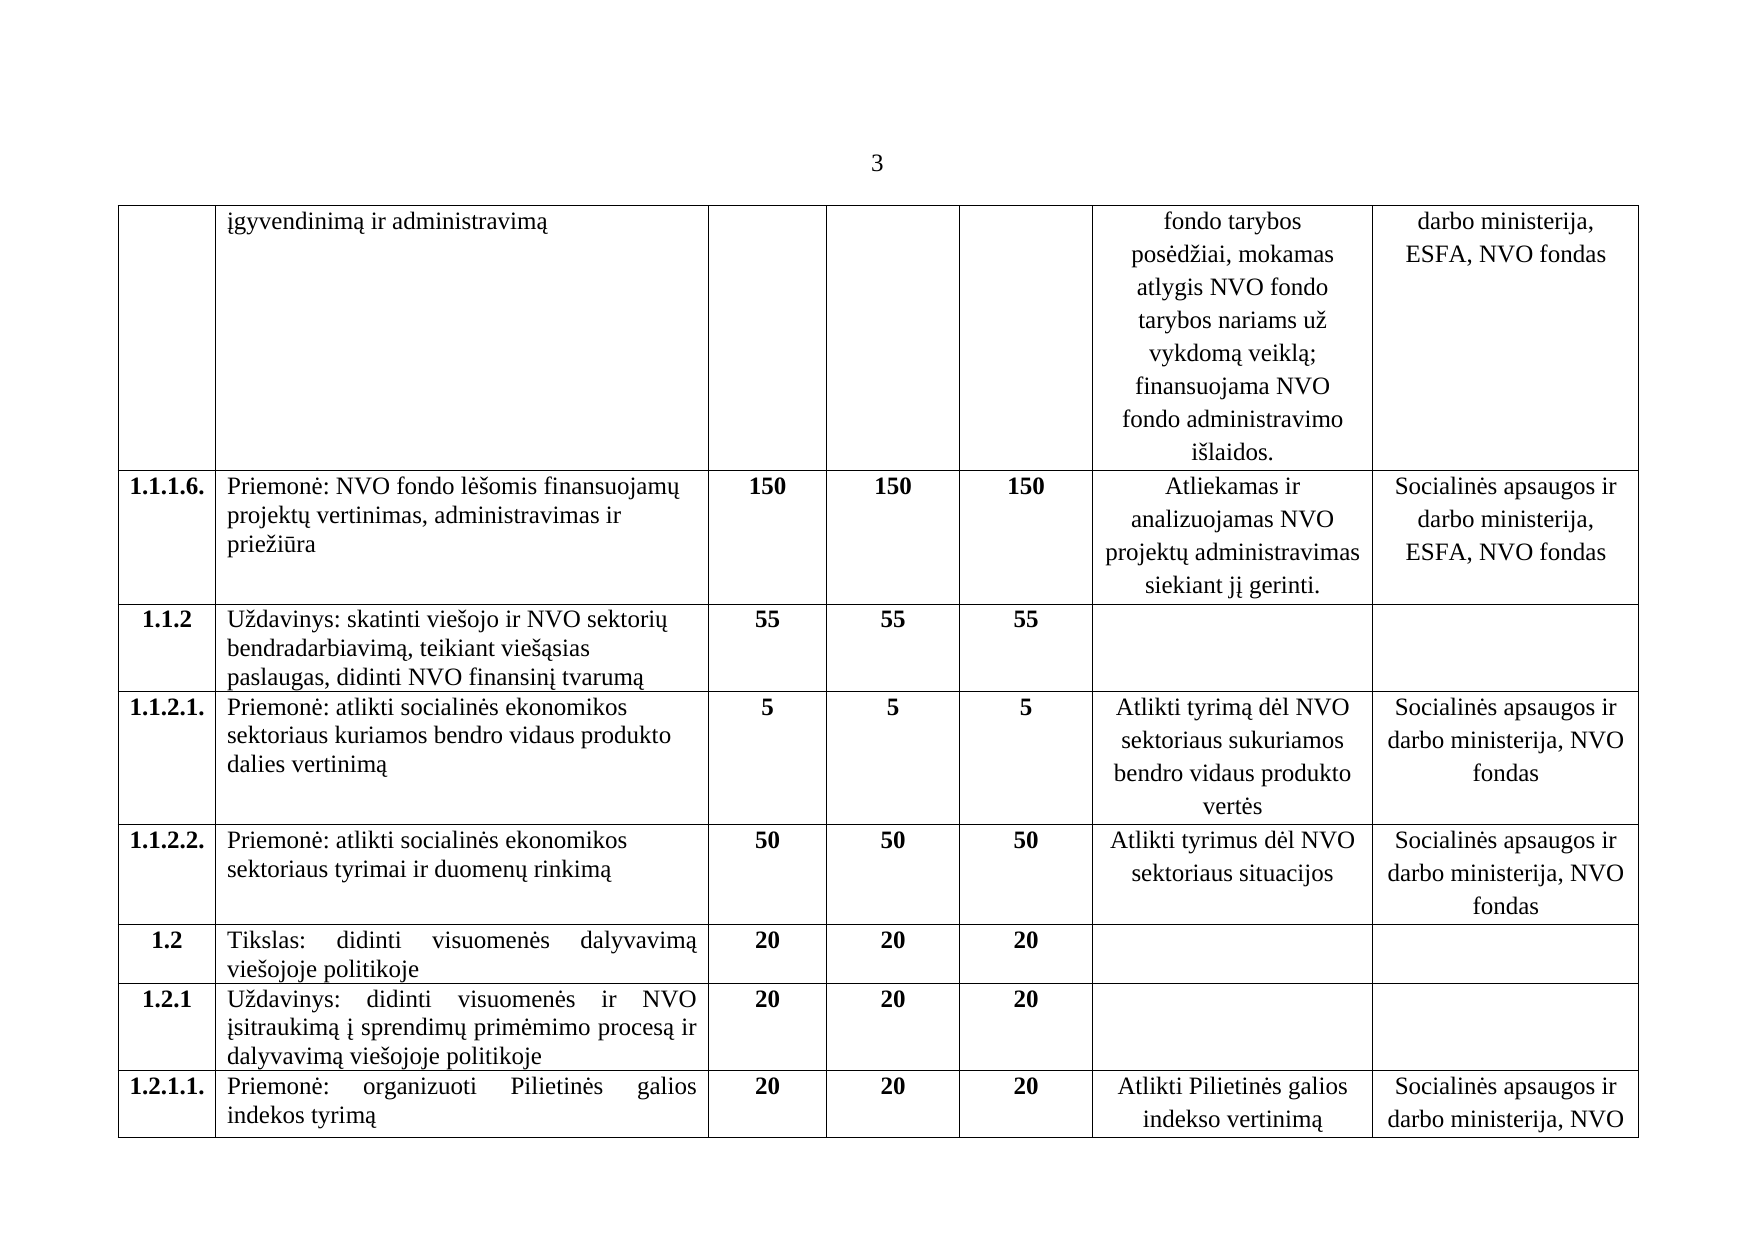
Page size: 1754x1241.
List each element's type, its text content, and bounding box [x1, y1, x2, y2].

table_cell 55 [709, 605, 826, 691]
table_cell [119, 206, 215, 470]
table_cell 20 [960, 925, 1092, 983]
table_cell Priemonė: atlikti socialinės ekonomikos sektoriaus kuriamos bendro vidaus produkto dalies vertinimą [216, 692, 708, 824]
table_cell 1.1.2.2. [119, 825, 215, 924]
table_cell Socialinės apsaugos ir darbo ministerija, NVO [1373, 1071, 1638, 1137]
table_cell įgyvendinimą ir administravimą [216, 206, 708, 470]
table_cell 55 [827, 605, 959, 691]
table_cell 20 [709, 1071, 826, 1137]
table_cell Tikslas: didinti visuomenės dalyvavimą viešojoje politikoje [216, 925, 708, 983]
table_cell Socialinės apsaugos ir darbo ministerija, ESFA, NVO fondas [1373, 471, 1638, 603]
table_cell Priemonė: organizuoti Pilietinės galios indekos tyrimą [216, 1071, 708, 1137]
table_cell Atliekamas ir analizuojamas NVO projektų administravimas siekiant jį gerinti. [1093, 471, 1372, 603]
table_cell 20 [827, 1071, 959, 1137]
table_cell Atlikti Pilietinės galios indekso vertinimą [1093, 1071, 1372, 1137]
table_cell [1093, 925, 1372, 983]
table_cell [1093, 605, 1372, 691]
table_cell 50 [709, 825, 826, 924]
table_cell [960, 206, 1092, 470]
table_cell 1.2.1 [119, 984, 215, 1070]
table_cell darbo ministerija, ESFA, NVO fondas [1373, 206, 1638, 470]
table_cell [1373, 925, 1638, 983]
table_cell 55 [960, 605, 1092, 691]
table_cell fondo tarybos posėdžiai, mokamas atlygis NVO fondo tarybos nariams už vykdomą veiklą; finansuojama NVO fondo administravimo išlaidos. [1093, 206, 1372, 470]
table_cell Uždavinys: didinti visuomenės ir NVO įsitraukimą į sprendimų primėmimo procesą ir dalyvavimą viešojoje politikoje [216, 984, 708, 1070]
table_cell Uždavinys: skatinti viešojo ir NVO sektorių bendradarbiavimą, teikiant viešąsias paslaugas, didinti NVO finansinį tvarumą [216, 605, 708, 691]
table_cell Socialinės apsaugos ir darbo ministerija, NVO fondas [1373, 825, 1638, 924]
table_cell 5 [709, 692, 826, 824]
table_cell 150 [709, 471, 826, 603]
table_cell [709, 206, 826, 470]
table_cell 1.1.2 [119, 605, 215, 691]
table_cell Atlikti tyrimą dėl NVO sektoriaus sukuriamos bendro vidaus produkto vertės [1093, 692, 1372, 824]
table_cell 5 [960, 692, 1092, 824]
table_cell Priemonė: atlikti socialinės ekonomikos sektoriaus tyrimai ir duomenų rinkimą [216, 825, 708, 924]
table_cell 1.2 [119, 925, 215, 983]
table_cell 50 [827, 825, 959, 924]
table_cell 150 [827, 471, 959, 603]
table_cell 150 [960, 471, 1092, 603]
table_cell 1.1.1.6. [119, 471, 215, 603]
table_cell 20 [960, 984, 1092, 1070]
table_cell 1.1.2.1. [119, 692, 215, 824]
table_cell 20 [709, 925, 826, 983]
table_cell 20 [827, 925, 959, 983]
table_cell 20 [827, 984, 959, 1070]
table_cell Priemonė: NVO fondo lėšomis finansuojamų projektų vertinimas, administravimas ir priežiūra [216, 471, 708, 603]
table_cell [1373, 605, 1638, 691]
table_cell [1093, 984, 1372, 1070]
table_cell 5 [827, 692, 959, 824]
table_cell 1.2.1.1. [119, 1071, 215, 1137]
table_cell [1373, 984, 1638, 1070]
table_cell Socialinės apsaugos ir darbo ministerija, NVO fondas [1373, 692, 1638, 824]
table_cell [827, 206, 959, 470]
table_cell 20 [709, 984, 826, 1070]
table_cell 50 [960, 825, 1092, 924]
table_cell Atlikti tyrimus dėl NVO sektoriaus situacijos [1093, 825, 1372, 924]
table_cell 20 [960, 1071, 1092, 1137]
